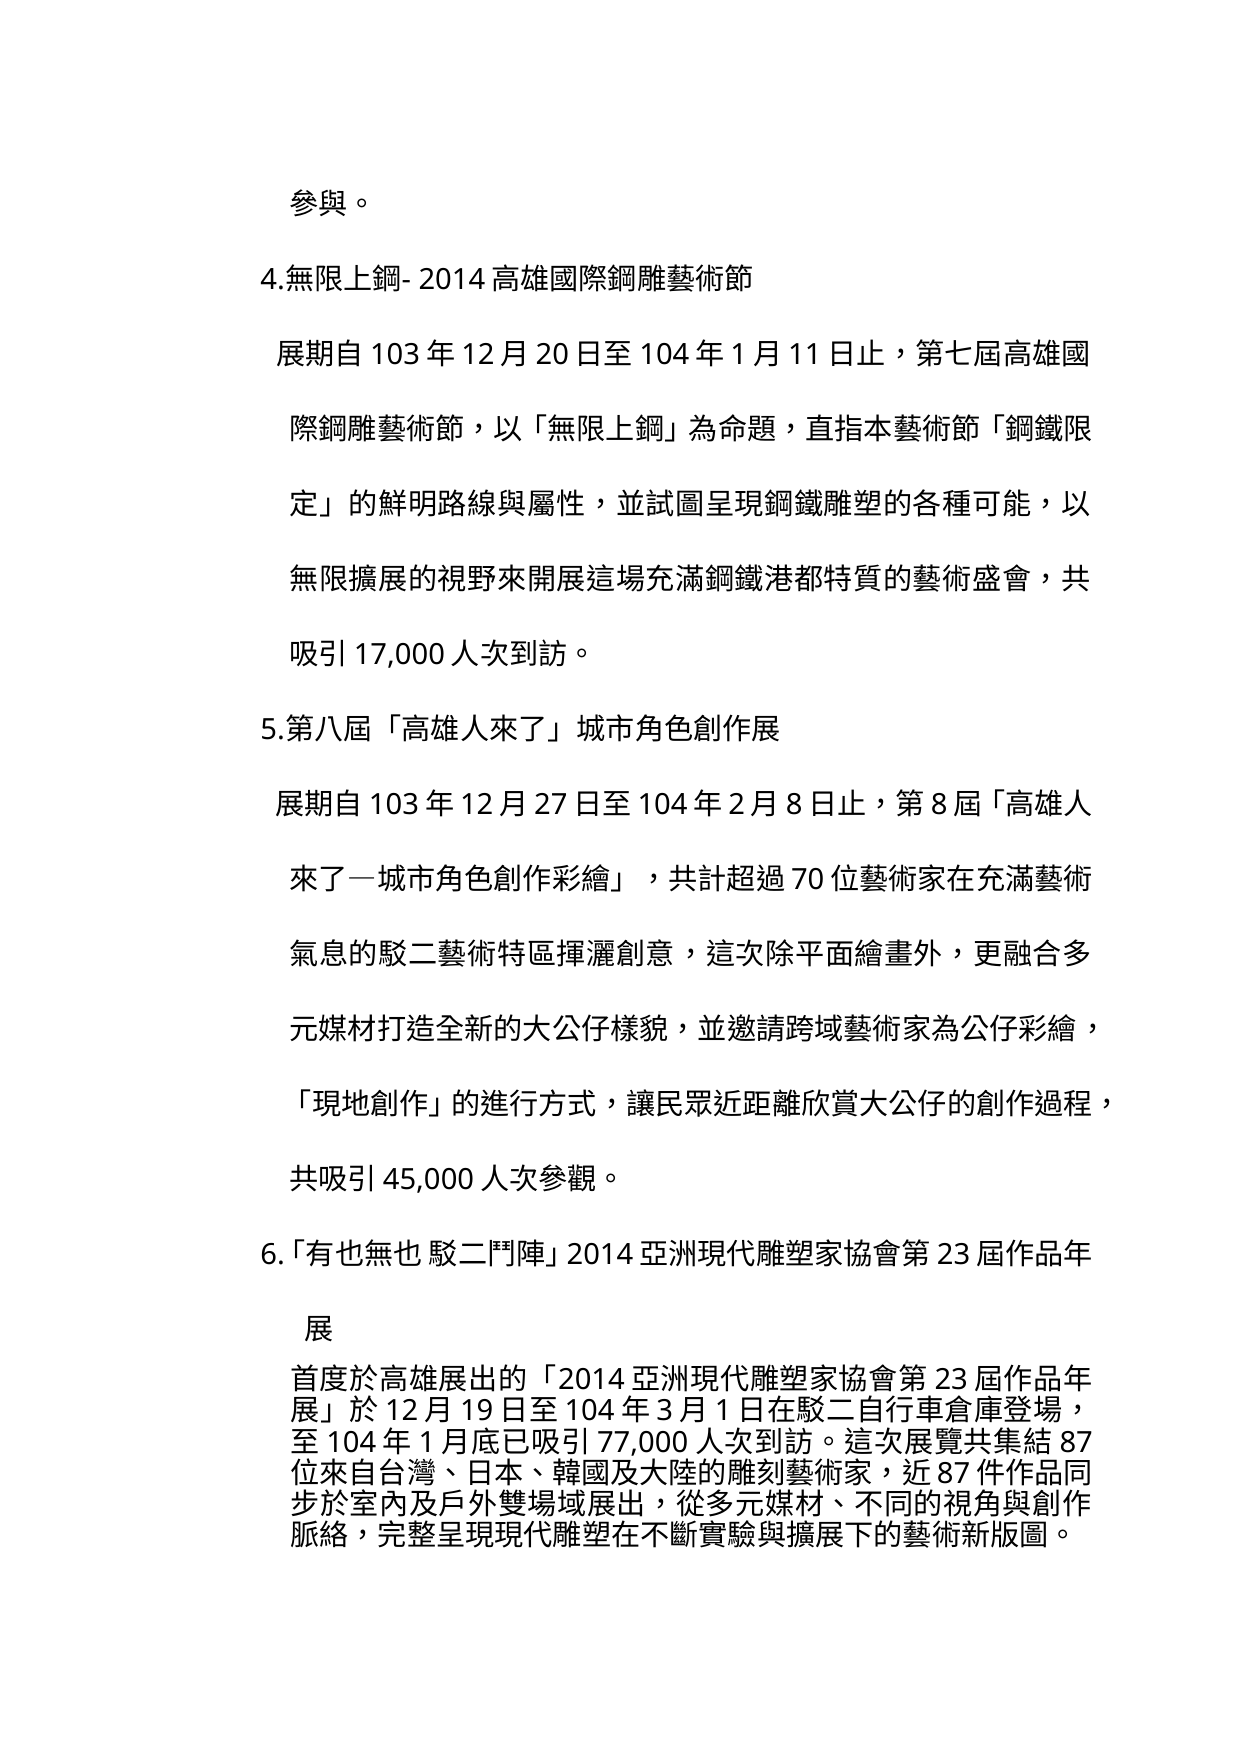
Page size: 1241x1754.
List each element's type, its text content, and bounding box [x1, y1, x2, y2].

text 參與。 [260, 164, 1092, 239]
text 4.無限上鋼- 2014高雄國際鋼雕藝術節 [260, 239, 1092, 314]
text 6.「有也無也 駁二鬥陣」2014亞洲現代雕塑家協會第23屆作品年展 [260, 1214, 1092, 1364]
text 5.第八屆「高雄人來了」城市角色創作展 [260, 689, 1092, 764]
text 展期自103年12月20日至104年1月11日止，第七屆高雄國際鋼雕藝術節，以「無限上鋼」為命題，直指本藝術節「鋼鐵限定」的鮮明路線與屬性，並試圖呈現鋼鐵雕塑的各種可能，以無限擴展的視野來開展這場充滿鋼鐵港都特質的藝術盛會，共吸引17,000人次到訪。 [260, 314, 1092, 689]
text 首度於高雄展出的「2014亞洲現代雕塑家協會第23屆作品年展」於12月19日至104年3月1日在駁二自行車倉庫登場，至104年1月底已吸引77,000人次到訪。這次展覽共集結87位來自台灣、日本、韓國及大陸的雕刻藝術家，近87件作品同步於室內及戶外雙場域展出，從多元媒材、不同的視角與創作脈絡，完整呈現現代雕塑在不斷實驗與擴展下的藝術新版圖。 [290, 1364, 1092, 1552]
text 展期自103年12月27日至104年2月8日止，第8屆「高雄人來了—城市角色創作彩繪」，共計超過70位藝術家在充滿藝術氣息的駁二藝術特區揮灑創意，這次除平面繪畫外，更融合多元媒材打造全新的大公仔樣貌，並邀請跨域藝術家為公仔彩繪，「現地創作」的進行方式，讓民眾近距離欣賞大公仔的創作過程，共吸引45,000人次參觀。 [260, 764, 1092, 1214]
